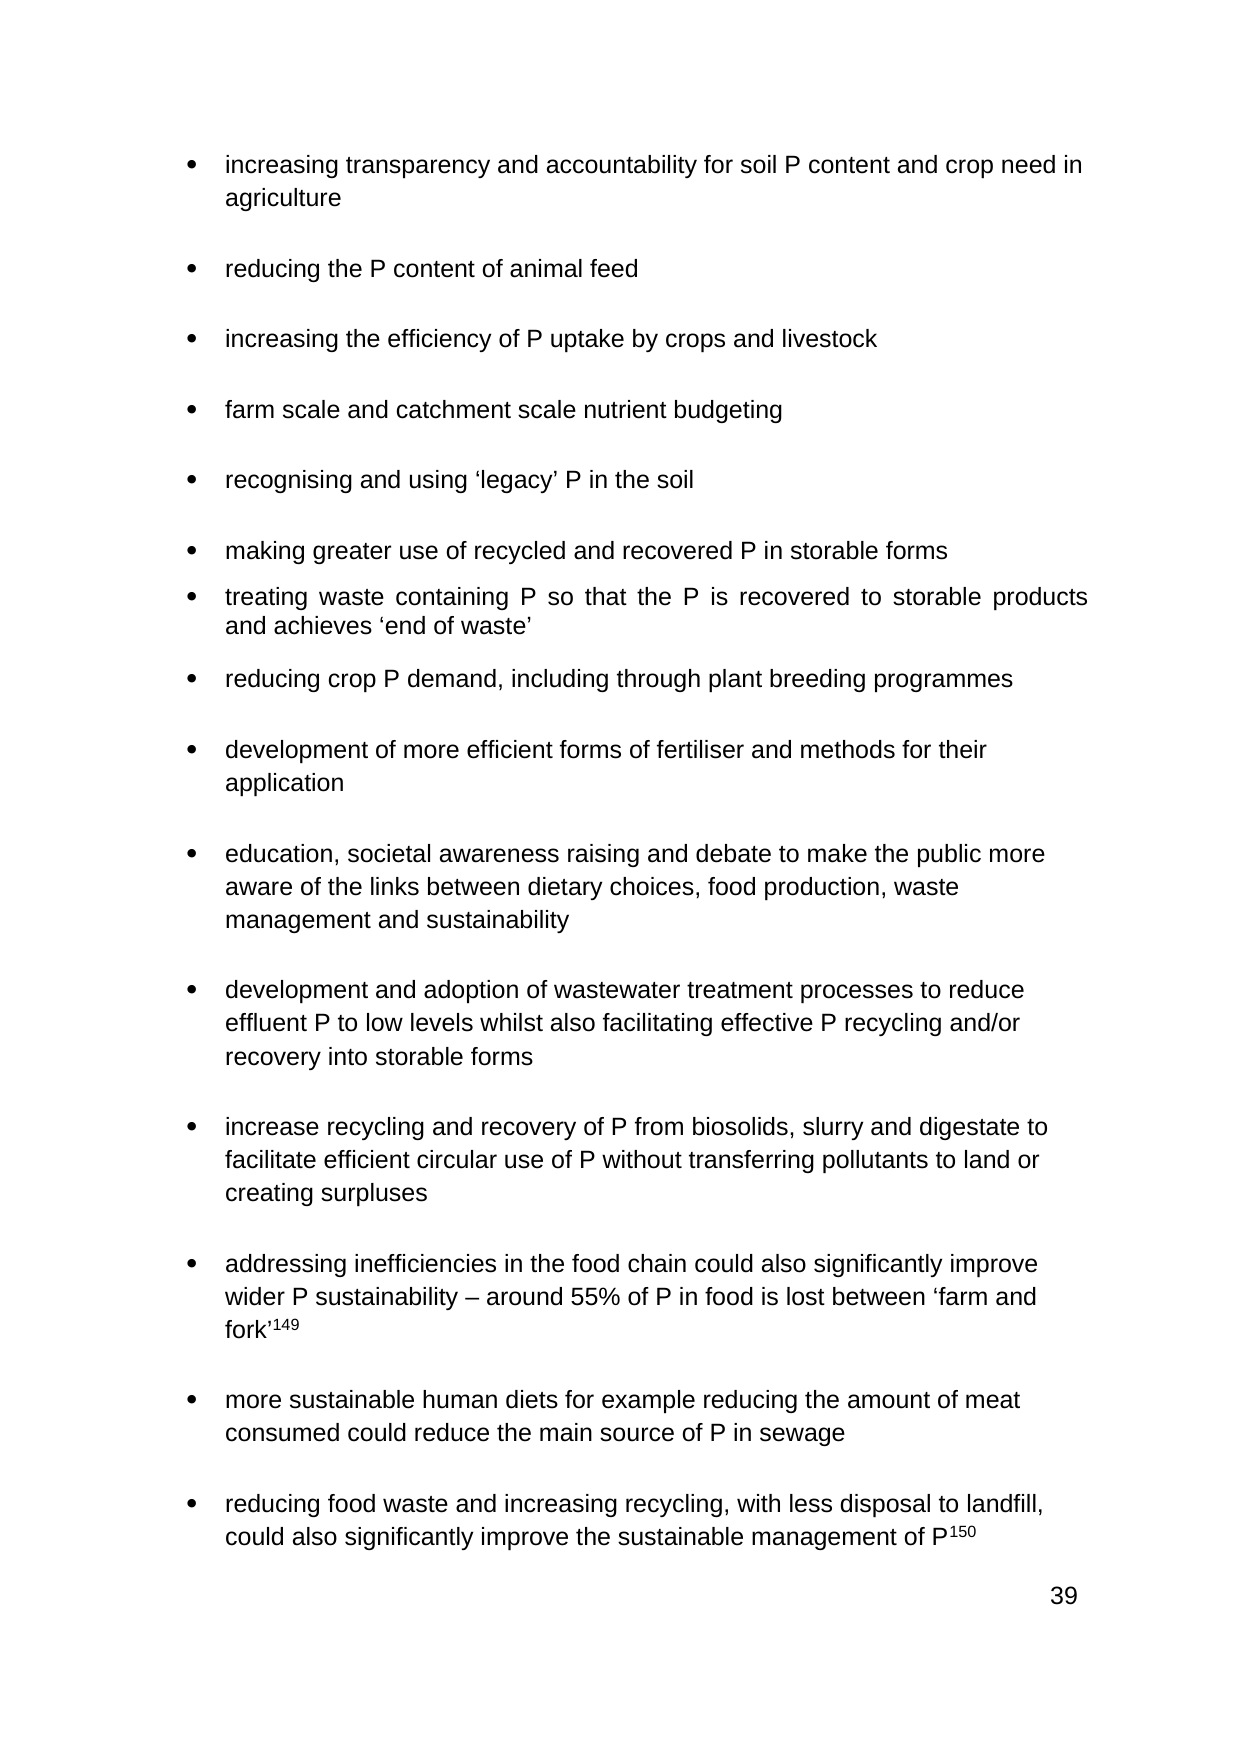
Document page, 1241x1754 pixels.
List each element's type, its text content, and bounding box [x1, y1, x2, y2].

list more sustainable human diets for example reducing the amount of meat consumed could reduce the main source of P in sewage [187, 1385, 1090, 1447]
list reducing food waste and increasing recycling, with less disposal to landfill, could also significantly improve the sustainable management of P [187, 1489, 1090, 1551]
list reducing the P content of animal feed [187, 254, 1090, 282]
list education, societal awareness raising and debate to make the public more aware of the links between dietary choices, food production, waste management and sustainability [187, 839, 1090, 933]
list recognising and using ‘legacy’ P in the soil [187, 466, 1090, 494]
list treating waste containing P so that the P is recovered to storable products and achieves ‘end of waste’ [187, 582, 1090, 639]
list addressing inefficiencies in the food chain could also significantly improve wider P sustainability – around 55% of P in food is lost between ‘farm and fork’ [187, 1249, 1090, 1343]
list increase recycling and recovery of P from biosolids, slurry and digestate to facilitate efficient circular use of P without transferring pollutants to land or creating surpluses [187, 1112, 1090, 1207]
list increasing the efficiency of P uptake by crops and livestock [187, 324, 1090, 353]
list development of more efficient forms of fertiliser and methods for their application [187, 735, 1090, 797]
list increasing transparency and accountability for soil P content and crop need in agriculture [187, 150, 1090, 212]
list making greater use of recycled and recovered P in storable forms [187, 536, 1090, 565]
list development and adoption of wastewater treatment processes to reduce effluent P to low levels whilst also facilitating effective P recycling and/or recovery into storable forms [187, 975, 1090, 1070]
list reducing crop P demand, including through plant breeding programmes [187, 664, 1090, 693]
list farm scale and catchment scale nutrient budgeting [187, 395, 1090, 424]
